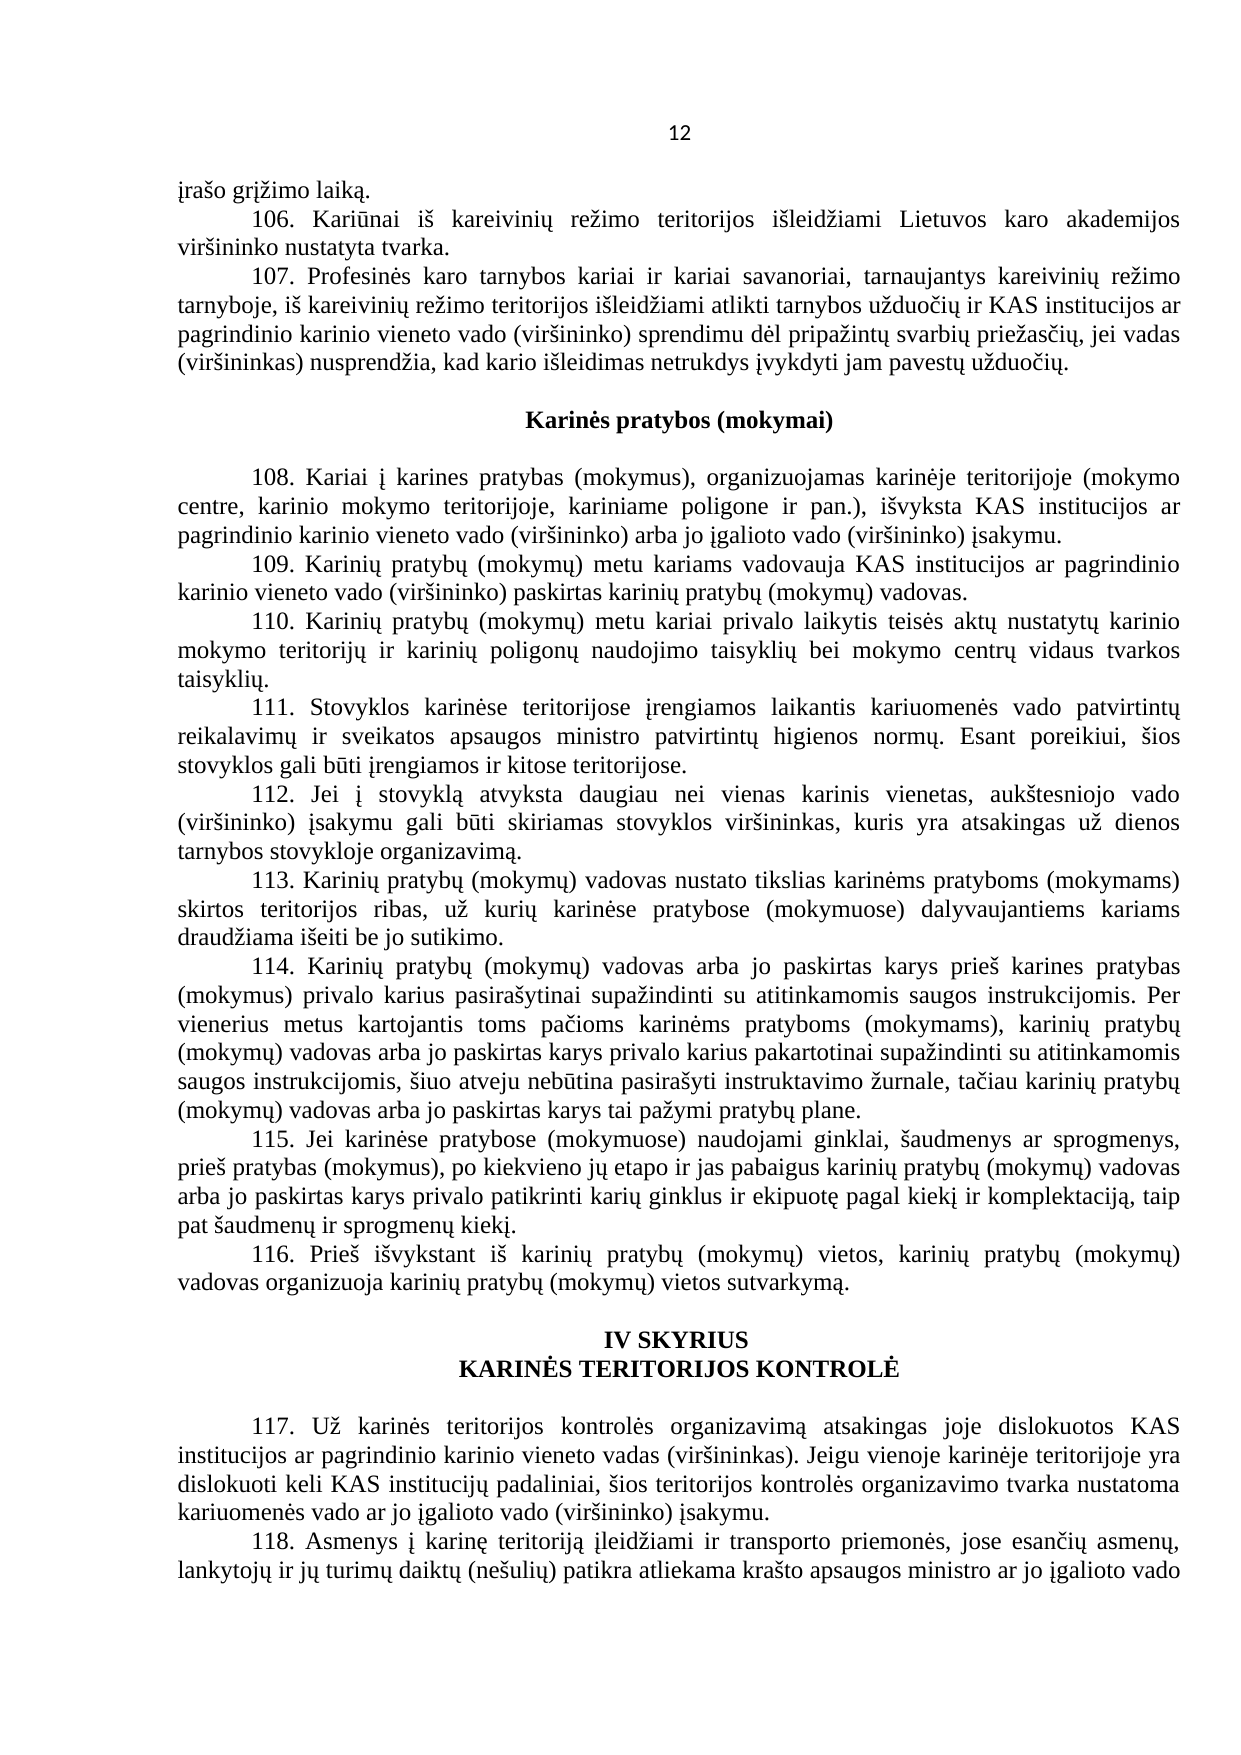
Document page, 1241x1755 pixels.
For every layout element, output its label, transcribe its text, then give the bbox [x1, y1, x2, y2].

text Karinės pratybos (mokymai) [177, 405, 1181, 434]
text KARINĖS TERITORIJOS KONTROLĖ [177, 1354, 1181, 1382]
text 112. Jei į stovyklą atvyksta daugiau nei vienas karinis vienetas, aukštesniojo vado (viršininko) įsakymu gali būti skiriamas stovyklos viršininkas, kuris yra atsakingas už dienos tarnybos stovykloje organizavimą. [177, 779, 1181, 865]
text 114. Karinių pratybų (mokymų) vadovas arba jo paskirtas karys prieš karines pratybas (mokymus) privalo karius pasirašytinai supažindinti su atitinkamomis saugos instrukcijomis. Per vienerius metus kartojantis toms pačioms karinėms pratyboms (mokymams), karinių pratybų (mokymų) vadovas arba jo paskirtas karys privalo karius pakartotinai supažindinti su atitinkamomis saugos instrukcijomis, šiuo atveju nebūtina pasirašyti instruktavimo žurnale, tačiau karinių pratybų (mokymų) vadovas arba jo paskirtas karys tai pažymi pratybų plane. [177, 951, 1181, 1124]
text įrašo grįžimo laiką. [177, 175, 1181, 204]
text 106. Kariūnai iš kareivinių režimo teritorijos išleidžiami Lietuvos karo akademijos viršininko nustatyta tvarka. [177, 204, 1181, 261]
text 107. Profesinės karo tarnybos kariai ir kariai savanoriai, tarnaujantys kareivinių režimo tarnyboje, iš kareivinių režimo teritorijos išleidžiami atlikti tarnybos užduočių ir KAS institucijos ar pagrindinio karinio vieneto vado (viršininko) sprendimu dėl pripažintų svarbių priežasčių, jei vadas (viršininkas) nusprendžia, kad kario išleidimas netrukdys įvykdyti jam pavestų užduočių. [177, 261, 1181, 376]
text 116. Prieš išvykstant iš karinių pratybų (mokymų) vietos, karinių pratybų (mokymų) vadovas organizuoja karinių pratybų (mokymų) vietos sutvarkymą. [177, 1239, 1181, 1296]
text 113. Karinių pratybų (mokymų) vadovas nustato tikslias karinėms pratyboms (mokymams) skirtos teritorijos ribas, už kurių karinėse pratybose (mokymuose) dalyvaujantiems kariams draudžiama išeiti be jo sutikimo. [177, 865, 1181, 951]
text IV SKYRIUS [177, 1325, 1181, 1354]
text 108. Kariai į karines pratybas (mokymus), organizuojamas karinėje teritorijoje (mokymo centre, karinio mokymo teritorijoje, kariniame poligone ir pan.), išvyksta KAS institucijos ar pagrindinio karinio vieneto vado (viršininko) arba jo įgalioto vado (viršininko) įsakymu. [177, 462, 1181, 549]
text 110. Karinių pratybų (mokymų) metu kariai privalo laikytis teisės aktų nustatytų karinio mokymo teritorijų ir karinių poligonų naudojimo taisyklių bei mokymo centrų vidaus tvarkos taisyklių. [177, 606, 1181, 692]
text 118. Asmenys į karinę teritoriją įleidžiami ir transporto priemonės, jose esančių asmenų, lankytojų ir jų turimų daiktų (nešulių) patikra atliekama krašto apsaugos ministro ar jo įgalioto vado [177, 1526, 1181, 1584]
text 111. Stovyklos karinėse teritorijose įrengiamos laikantis kariuomenės vado patvirtintų reikalavimų ir sveikatos apsaugos ministro patvirtintų higienos normų. Esant poreikiui, šios stovyklos gali būti įrengiamos ir kitose teritorijose. [177, 692, 1181, 779]
text 109. Karinių pratybų (mokymų) metu kariams vadovauja KAS institucijos ar pagrindinio karinio vieneto vado (viršininko) paskirtas karinių pratybų (mokymų) vadovas. [177, 549, 1181, 606]
text 117. Už karinės teritorijos kontrolės organizavimą atsakingas joje dislokuotos KAS institucijos ar pagrindinio karinio vieneto vadas (viršininkas). Jeigu vienoje karinėje teritorijoje yra dislokuoti keli KAS institucijų padaliniai, šios teritorijos kontrolės organizavimo tvarka nustatoma kariuomenės vado ar jo įgalioto vado (viršininko) įsakymu. [177, 1411, 1181, 1526]
text 115. Jei karinėse pratybose (mokymuose) naudojami ginklai, šaudmenys ar sprogmenys, prieš pratybas (mokymus), po kiekvieno jų etapo ir jas pabaigus karinių pratybų (mokymų) vadovas arba jo paskirtas karys privalo patikrinti karių ginklus ir ekipuotę pagal kiekį ir komplektaciją, taip pat šaudmenų ir sprogmenų kiekį. [177, 1124, 1181, 1239]
